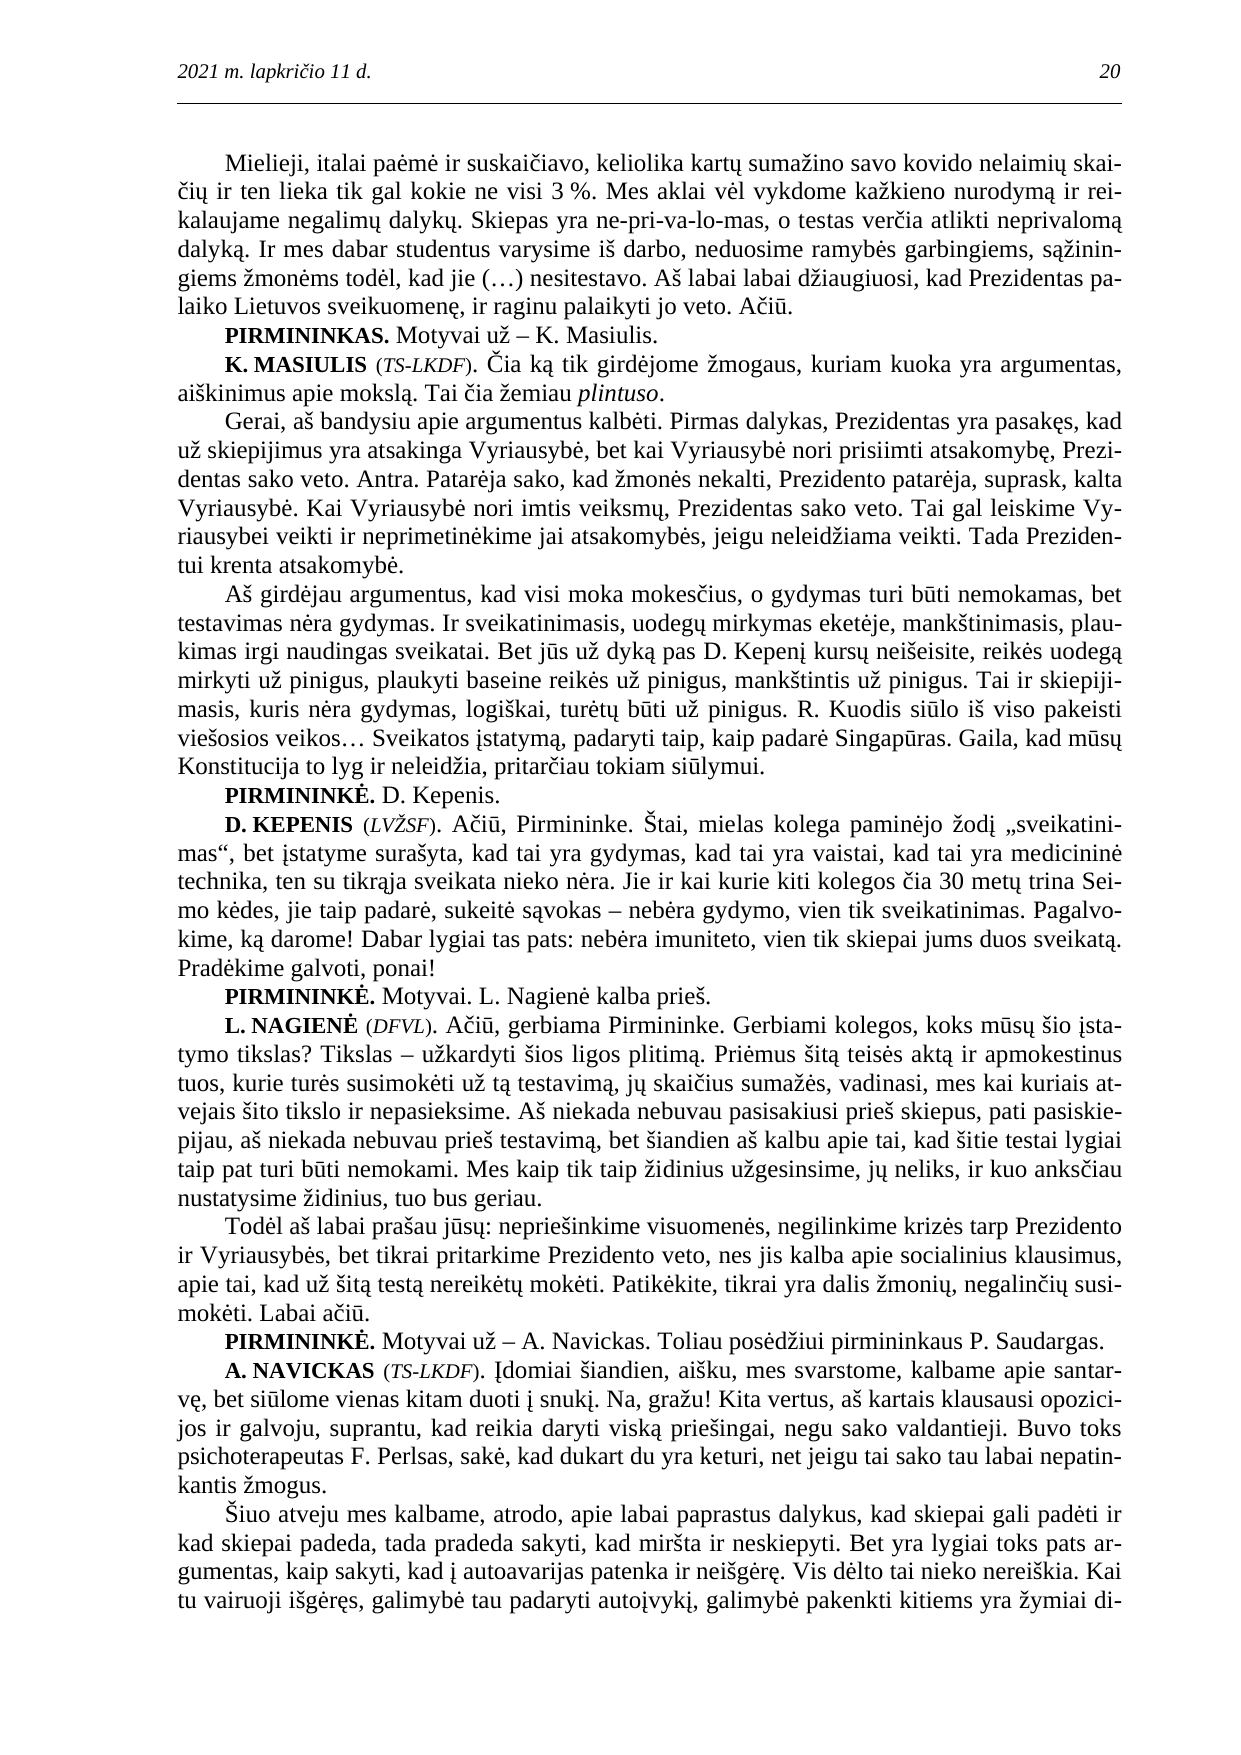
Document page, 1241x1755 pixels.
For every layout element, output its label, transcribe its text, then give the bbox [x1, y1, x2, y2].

text PIRMININKĖ. D. Ke­pe­nis. [177, 780, 1122, 809]
text L. NAGIENĖ (DFVL). Ačiū, ger­bia­ma Pir­mi­nin­ke. Ger­bia­mi ko­le­gos, koks mū­sų šio įsta­ty­mo tiks­las? Tiks­las – už­kar­dy­ti šios li­gos pli­ti­mą. Pri­ėmus ši­tą tei­sės ak­tą ir ap­mo­kes­ti­nus tuos, ku­rie tu­rės su­si­mo­kė­ti už tą te­sta­vi­mą, jų skai­čius su­ma­žės, va­di­na­si, mes kai ku­riais at­ve­jais ši­to tiks­lo ir ne­pa­siek­si­me. Aš nie­ka­da ne­bu­vau pa­si­sa­kiu­si prieš skie­pus, pa­ti pa­si­skie­pi­jau, aš nie­ka­da ne­bu­vau prieš te­sta­vi­mą, bet šian­dien aš kal­bu apie tai, kad ši­tie tes­tai ly­giai taip pat tu­ri bū­ti ne­mo­ka­mi. Mes kaip tik taip ži­di­nius už­ge­sin­si­me, jų ne­liks, ir kuo anks­čiau nu­sta­ty­si­me ži­di­nius, tuo bus ge­riau. [177, 1010, 1122, 1211]
text D. KEPENIS (LVŽSF). Ačiū, Pir­mi­nin­ke. Štai, mie­las ko­le­ga pa­mi­nė­jo žo­dį „svei­ka­ti­ni­mas“, bet įsta­ty­me su­ra­šy­ta, kad tai yra gy­dy­mas, kad tai yra vais­tai, kad tai yra me­di­ci­ni­nė tech­ni­ka, ten su tik­rą­ja svei­ka­ta nie­ko nė­ra. Jie ir kai ku­rie ki­ti ko­le­gos čia 30 me­tų tri­na Sei­mo kė­des, jie taip pa­da­rė, su­kei­tė są­vo­kas – ne­bė­ra gy­dy­mo, vien tik svei­ka­ti­ni­mas. Pa­gal­vo­ki­me, ką da­ro­me! Da­bar ly­giai tas pats: ne­bė­ra imu­ni­te­to, vien tik skie­pai jums duos svei­ka­tą. Pra­dė­ki­me gal­vo­ti, po­nai! [177, 809, 1122, 981]
text Aš gir­dė­jau ar­gu­men­tus, kad vi­si mo­ka mo­kes­čius, o gy­dy­mas tu­ri bū­ti ne­mo­ka­mas, bet te­sta­vi­mas nė­ra gy­dy­mas. Ir svei­ka­ti­ni­ma­sis, uo­de­gų mir­ky­mas eke­tė­je, mankš­ti­ni­ma­sis, plau­ki­mas ir­gi nau­din­gas svei­ka­tai. Bet jūs už dy­ką pas D. Ke­pe­nį kur­sų ne­iš­ei­si­te, rei­kės uo­de­gą mir­ky­ti už pi­ni­gus, plau­ky­ti ba­sei­ne rei­kės už pi­ni­gus, mankš­tin­tis už pi­ni­gus. Tai ir skie­pi­ji­ma­sis, ku­ris nė­ra gy­dy­mas, lo­giš­kai, tu­rė­tų bū­ti už pi­ni­gus. R. Kuo­dis siū­lo iš vi­so pa­keis­ti vie­šo­sios vei­kos… Svei­ka­tos įsta­ty­mą, pa­da­ry­ti taip, kaip pa­da­rė Sin­ga­pū­ras. Gai­la, kad mū­sų Kon­sti­tu­ci­ja to lyg ir ne­lei­džia, pri­tar­čiau to­kiam siū­ly­mui. [177, 579, 1122, 780]
text Ge­rai, aš ban­dy­siu apie ar­gu­men­tus kal­bė­ti. Pir­mas da­ly­kas, Pre­zi­den­tas yra pa­sa­kęs, kad už skie­pi­ji­mus yra at­sa­kin­ga Vy­riau­sy­bė, bet kai Vy­riau­sy­bė no­ri pri­si­im­ti at­sa­ko­my­bę, Pre­zi­den­tas sa­ko ve­to. An­tra. Pa­ta­rė­ja sa­ko, kad žmo­nės ne­kal­ti, Pre­zi­den­to pa­ta­rė­ja, su­prask, kal­ta Vy­riau­sy­bė. Kai Vy­riau­sy­bė no­ri im­tis veiks­mų, Pre­zi­den­tas sa­ko ve­to. Tai gal leis­ki­me Vy­riau­sy­bei veik­ti ir ne­pri­me­ti­nė­ki­me jai at­sa­ko­my­bės, jei­gu ne­lei­džia­ma veik­ti. Ta­da Pre­zi­den­tui kren­ta at­sa­ko­my­bė. [177, 406, 1122, 579]
text K. MASIULIS (TS-LKDF). Čia ką tik gir­dė­jo­me žmo­gaus, ku­riam kuo­ka yra ar­gu­men­tas, aiš­ki­ni­mus apie moks­lą. Tai čia že­miau plin­tu­so. [177, 349, 1122, 406]
text PIRMININKĖ. Mo­ty­vai už – A. Na­vic­kas. To­liau po­sė­džiui pir­mi­nin­kaus P. Sau­dar­gas. [177, 1326, 1122, 1355]
text Šiuo at­ve­ju mes kal­ba­me, at­ro­do, apie la­bai pa­pras­tus da­ly­kus, kad skie­pai ga­li pa­dė­ti ir kad skie­pai pa­de­da, ta­da pra­de­da sa­ky­ti, kad mirš­ta ir ne­skie­py­ti. Bet yra ly­giai toks pats ar­gu­men­tas, kaip sa­ky­ti, kad į au­to­ava­ri­jas pa­ten­ka ir ne­iš­gė­rę. Vis dėl­to tai nie­ko ne­reiš­kia. Kai tu vai­ruo­ji iš­gė­ręs, ga­li­my­bė tau pa­da­ry­ti au­to­įvy­kį, ga­li­my­bė pa­kenk­ti ki­tiems yra žy­miai di­ [177, 1499, 1122, 1614]
text Mie­lie­ji, ita­lai pa­ė­mė ir su­skai­čia­vo, ke­lio­li­ka kar­tų su­ma­ži­no sa­vo ko­vi­do ne­lai­mių skai­čių ir ten lie­ka tik gal ko­kie ne vi­si 3 %. Mes ak­lai vėl vyk­do­me kaž­kie­no nu­ro­dy­mą ir rei­kalau­ja­me ne­ga­li­mų da­ly­kų. Skie­pas yra ne-pri-va-lo-mas, o tes­tas ver­čia at­lik­ti ne­pri­va­lo­mą da­ly­ką. Ir mes da­bar stu­den­tus va­ry­si­me iš dar­bo, ne­duo­si­me ra­my­bės gar­bin­giems, są­ži­nin­giems žmo­nėms to­dėl, kad jie (…) ne­si­tes­ta­vo. Aš la­bai la­bai džiau­giuo­si, kad Pre­zi­den­tas pa­lai­ko Lie­tu­vos svei­kuo­me­nę, ir ra­gi­nu pa­lai­ky­ti jo ve­to. Ačiū. [177, 148, 1122, 320]
text PIRMININKAS. Mo­ty­vai už – K. Ma­siu­lis. [177, 320, 1122, 349]
text To­dėl aš la­bai pra­šau jū­sų: ne­pri­ešin­ki­me vi­suo­me­nės, ne­gi­lin­ki­me kri­zės tarp Pre­zi­den­to ir Vy­riau­sy­bės, bet tik­rai pri­tar­ki­me Pre­zi­den­to ve­to, nes jis kal­ba apie so­cia­li­nius klau­si­mus, apie tai, kad už ši­tą tes­tą ne­rei­kė­tų mo­kė­ti. Pa­ti­kė­ki­te, tik­rai yra da­lis žmo­nių, ne­ga­lin­čių su­si­mo­kė­ti. La­bai ačiū. [177, 1211, 1122, 1326]
text PIRMININKĖ. Mo­ty­vai. L. Na­gie­nė kal­ba prieš. [177, 981, 1122, 1010]
text A. NAVICKAS (TS-LKDF). Įdo­miai šian­dien, aiš­ku, mes svars­to­me, kal­ba­me apie san­tar­vę, bet siū­lo­me vie­nas ki­tam duo­ti į snu­kį. Na, gra­žu! Ki­ta ver­tus, aš kar­tais klau­sau­si opo­zi­ci­jos ir gal­vo­ju, su­pran­tu, kad rei­kia da­ry­ti vis­ką prie­šin­gai, ne­gu sa­ko val­dan­tie­ji. Bu­vo toks psi­cho­te­ra­peu­tas F. Perl­sas, sa­kė, kad du­kart du yra ke­tu­ri, net jei­gu tai sa­ko tau la­bai ne­pa­tin­kan­tis žmo­gus. [177, 1355, 1122, 1499]
